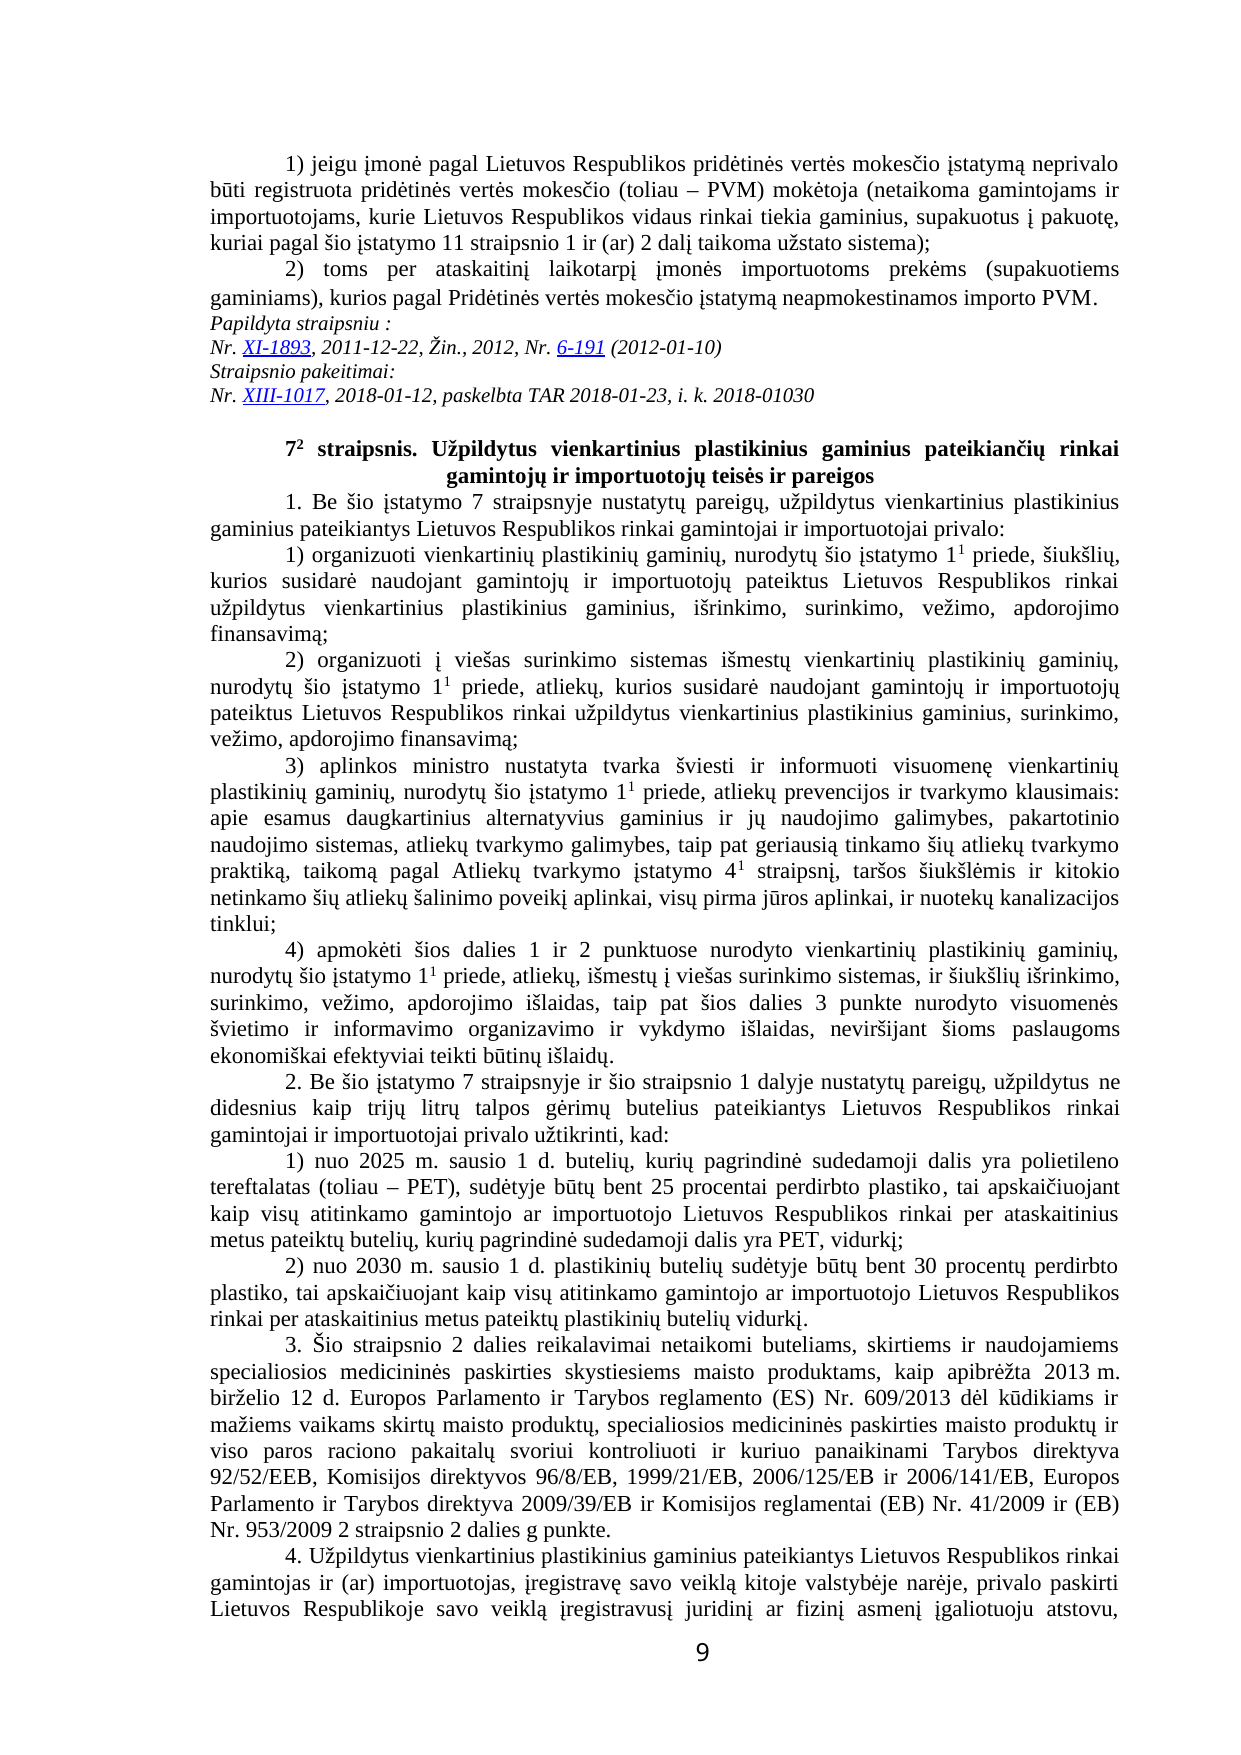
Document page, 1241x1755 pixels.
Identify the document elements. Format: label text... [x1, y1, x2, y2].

text 4) apmokėti šios dalies 1 ir 2 punktuose nurodyto vienkartinių plastikinių gaminių, nurodytų šio įstatymo 11 priede, atliekų, išmestų į viešas surinkimo sistemas, ir šiukšlių išrinkimo, surinkimo, vežimo, apdorojimo išlaidas, taip pat šios dalies 3 punkte nurodyto visuomenės švietimo ir informavimo organizavimo ir vykdymo išlaidas, neviršijant šioms paslaugoms ekonomiškai efektyviai teikti būtinų išlaidų. [210, 936, 1120, 1068]
text 1) nuo 2025 m. sausio 1 d. butelių, kurių pagrindinė sudedamoji dalis yra polietileno tereftalatas (toliau – PET), sudėtyje būtų bent 25 procentai perdirbto plastiko, tai apskaičiuojant kaip visų atitinkamo gamintojo ar importuotojo Lietuvos Respublikos rinkai per ataskaitinius metus pateiktų butelių, kurių pagrindinė sudedamoji dalis yra PET, vidurkį; [210, 1147, 1120, 1252]
text 4. Užpildytus vienkartinius plastikinius gaminius pateikiantys Lietuvos Respublikos rinkai gamintojas ir (ar) importuotojas, įregistravę savo veiklą kitoje valstybėje narėje, privalo paskirti Lietuvos Respublikoje savo veiklą įregistravusį juridinį ar fizinį asmenį įgaliotuoju atstovu, [210, 1542, 1120, 1621]
text 2) nuo 2030 m. sausio 1 d. plastikinių butelių sudėtyje būtų bent 30 procentų perdirbto plastiko, tai apskaičiuojant kaip visų atitinkamo gamintojo ar importuotojo Lietuvos Respublikos rinkai per ataskaitinius metus pateiktų plastikinių butelių vidurkį. [210, 1252, 1120, 1332]
text 72 straipsnis. Užpildytus vienkartinius plastikinius gaminius pateikiančių rinkai gamintojų ir importuotojų teisės ir pareigos [285, 436, 1120, 488]
text Nr. XIII-1017, 2018-01-12, paskelbta TAR 2018-01-23, i. k. 2018-01030 [210, 383, 1120, 407]
text 1. Be šio įstatymo 7 straipsnyje nustatytų pareigų, užpildytus vienkartinius plastikinius gaminius pateikiantys Lietuvos Respublikos rinkai gamintojai ir importuotojai privalo: [210, 488, 1120, 541]
text 2) organizuoti į viešas surinkimo sistemas išmestų vienkartinių plastikinių gaminių, nurodytų šio įstatymo 11 priede, atliekų, kurios susidarė naudojant gamintojų ir importuotojų pateiktus Lietuvos Respublikos rinkai užpildytus vienkartinius plastikinius gaminius, surinkimo, vežimo, apdorojimo finansavimą; [210, 646, 1120, 752]
text 3. Šio straipsnio 2 dalies reikalavimai netaikomi buteliams, skirtiems ir naudojamiems specialiosios medicininės paskirties skystiesiems maisto produktams, kaip apibrėžta 2013 m. birželio 12 d. Europos Parlamento ir Tarybos reglamento (ES) Nr. 609/2013 dėl kūdikiams ir mažiems vaikams skirtų maisto produktų, specialiosios medicininės paskirties maisto produktų ir viso paros raciono pakaitalų svoriui kontroliuoti ir kuriuo panaikinami Tarybos direktyva 92/52/EEB, Komisijos direktyvos 96/8/EB, 1999/21/EB, 2006/125/EB ir 2006/141/EB, Europos Parlamento ir Tarybos direktyva 2009/39/EB ir Komisijos reglamentai (EB) Nr. 41/2009 ir (EB) Nr. 953/2009 2 straipsnio 2 dalies g punkte. [210, 1332, 1120, 1542]
text Papildyta straipsniu : [210, 311, 1120, 334]
text 1) jeigu įmonė pagal Lietuvos Respublikos pridėtinės vertės mokesčio įstatymą neprivalo būti registruota pridėtinės vertės mokesčio (toliau – PVM) mokėtoja (netaikoma gamintojams ir importuotojams, kurie Lietuvos Respublikos vidaus rinkai tiekia gaminius, supakuotus į pakuotę, kuriai pagal šio įstatymo 11 straipsnio 1 ir (ar) 2 dalį taikoma užstato sistema); [210, 150, 1120, 255]
text 2. Be šio įstatymo 7 straipsnyje ir šio straipsnio 1 dalyje nustatytų pareigų, užpildytus ne didesnius kaip trijų litrų talpos gėrimų butelius pateikiantys Lietuvos Respublikos rinkai gamintojai ir importuotojai privalo užtikrinti, kad: [210, 1068, 1120, 1147]
text Straipsnio pakeitimai: [210, 359, 1120, 383]
text 2) toms per ataskaitinį laikotarpį įmonės importuotoms prekėms (supakuotiems gaminiams), kurios pagal Pridėtinės vertės mokesčio įstatymą neapmokestinamos importo PVM. [210, 255, 1120, 311]
text 3) aplinkos ministro nustatyta tvarka šviesti ir informuoti visuomenę vienkartinių plastikinių gaminių, nurodytų šio įstatymo 11 priede, atliekų prevencijos ir tvarkymo klausimais: apie esamus daugkartinius alternatyvius gaminius ir jų naudojimo galimybes, pakartotinio naudojimo sistemas, atliekų tvarkymo galimybes, taip pat geriausią tinkamo šių atliekų tvarkymo praktiką, taikomą pagal Atliekų tvarkymo įstatymo 41 straipsnį, taršos šiukšlėmis ir kitokio netinkamo šių atliekų šalinimo poveikį aplinkai, visų pirma jūros aplinkai, ir nuotekų kanalizacijos tinklui; [210, 752, 1120, 936]
text 1) organizuoti vienkartinių plastikinių gaminių, nurodytų šio įstatymo 11 priede, šiukšlių, kurios susidarė naudojant gamintojų ir importuotojų pateiktus Lietuvos Respublikos rinkai užpildytus vienkartinius plastikinius gaminius, išrinkimo, surinkimo, vežimo, apdorojimo finansavimą; [210, 541, 1120, 646]
text Nr. XI-1893, 2011-12-22, Žin., 2012, Nr. 6-191 (2012-01-10) [210, 334, 1120, 359]
